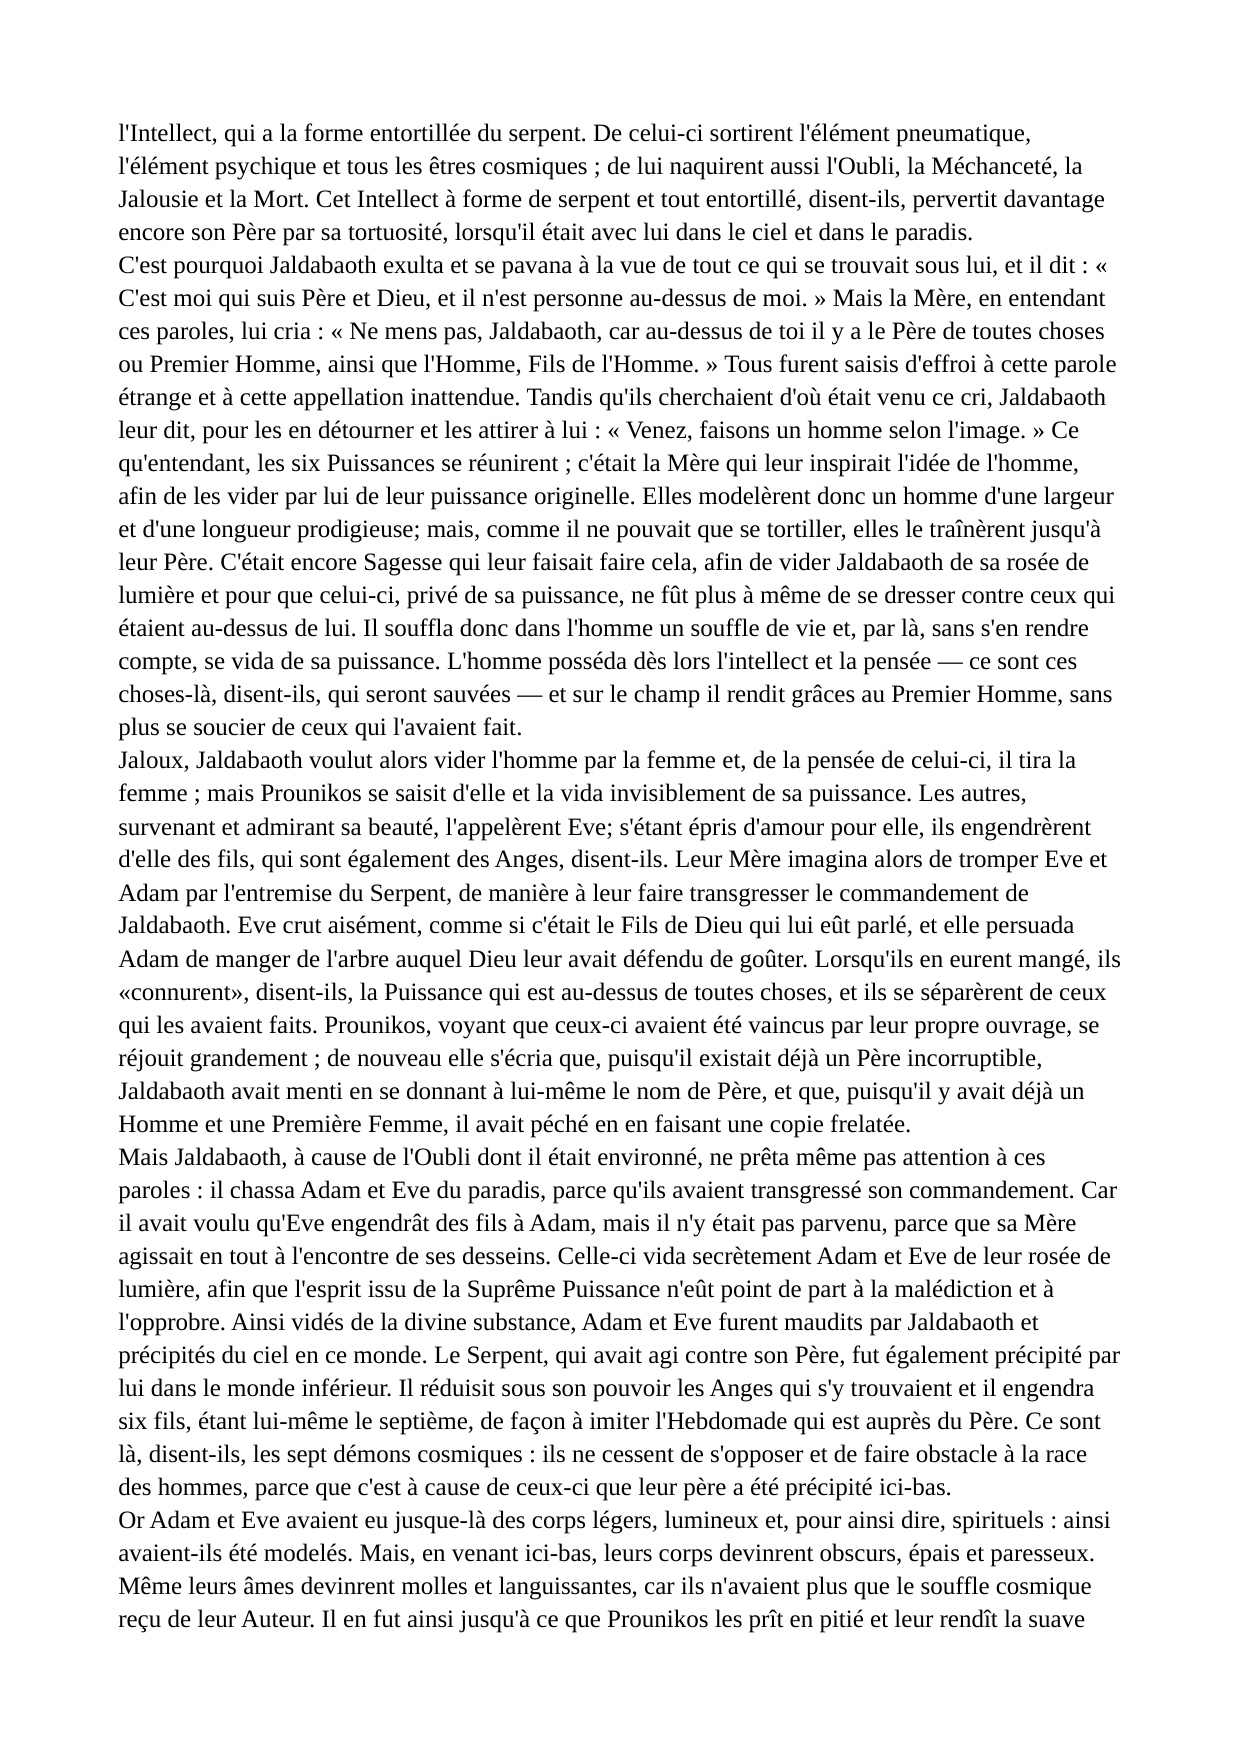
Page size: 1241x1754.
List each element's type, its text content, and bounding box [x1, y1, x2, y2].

text l'Intellect, qui a la forme entortillée du serpent. De celui-ci sortirent l'élément pneumatique, l'élément psychique et tous les êtres cosmiques ; de lui naquirent aussi l'Oubli, la Méchanceté, la Jalousie et la Mort. Cet Intellect à forme de serpent et tout entortillé, disent-ils, pervertit davantage encore son Père par sa tortuosité, lorsqu'il était avec lui dans le ciel et dans le paradis. C'est pourquoi Jaldabaoth exulta et se pavana à la vue de tout ce qui se trouvait sous lui, et il dit : « C'est moi qui suis Père et Dieu, et il n'est personne au-dessus de moi. » Mais la Mère, en entendant ces paroles, lui cria : « Ne mens pas, Jaldabaoth, car au-dessus de toi il y a le Père de toutes choses ou Premier Homme, ainsi que l'Homme, Fils de l'Homme. » Tous furent saisis d'effroi à cette parole étrange et à cette appellation inattendue. Tandis qu'ils cherchaient d'où était venu ce cri, Jaldabaoth leur dit, pour les en détourner et les attirer à lui : « Venez, faisons un homme selon l'image. » Ce qu'entendant, les six Puissances se réunirent ; c'était la Mère qui leur inspirait l'idée de l'homme, afin de les vider par lui de leur puissance originelle. Elles modelèrent donc un homme d'une largeur et d'une longueur prodigieuse; mais, comme il ne pouvait que se tortiller, elles le traînèrent jusqu'à leur Père. C'était encore Sagesse qui leur faisait faire cela, afin de vider Jaldabaoth de sa rosée de lumière et pour que celui-ci, privé de sa puissance, ne fût plus à même de se dresser contre ceux qui étaient au-dessus de lui. Il souffla donc dans l'homme un souffle de vie et, par là, sans s'en rendre compte, se vida de sa puissance. L'homme posséda dès lors l'intellect et la pensée — ce sont ces choses-là, disent-ils, qui seront sauvées — et sur le champ il rendit grâces au Premier Homme, sans plus se soucier de ceux qui l'avaient fait. Jaloux, Jaldabaoth voulut alors vider l'homme par la femme et, de la pensée de celui-ci, il tira la femme ; mais Prounikos se saisit d'elle et la vida invisiblement de sa puissance. Les autres, survenant et admirant sa beauté, l'appelèrent Eve; s'étant épris d'amour pour elle, ils engendrèrent d'elle des fils, qui sont également des Anges, disent-ils. Leur Mère imagina alors de tromper Eve et Adam par l'entremise du Serpent, de manière à leur faire transgresser le commandement de Jaldabaoth. Eve crut aisément, comme si c'était le Fils de Dieu qui lui eût parlé, et elle persuada Adam de manger de l'arbre auquel Dieu leur avait défendu de goûter. Lorsqu'ils en eurent mangé, ils «connurent», disent-ils, la Puissance qui est au-dessus de toutes choses, et ils se séparèrent de ceux qui les avaient faits. Prounikos, voyant que ceux-ci avaient été vaincus par leur propre ouvrage, se réjouit grandement ; de nouveau elle s'écria que, puisqu'il existait déjà un Père incorruptible, Jaldabaoth avait menti en se donnant à lui-même le nom de Père, et que, puisqu'il y avait déjà un Homme et une Première Femme, il avait péché en en faisant une copie frelatée. Mais Jaldabaoth, à cause de l'Oubli dont il était environné, ne prêta même pas attention à ces paroles : il chassa Adam et Eve du paradis, parce qu'ils avaient transgressé son commandement. Car il avait voulu qu'Eve engendrât des fils à Adam, mais il n'y était pas parvenu, parce que sa Mère agissait en tout à l'encontre de ses desseins. Celle-ci vida secrètement Adam et Eve de leur rosée de lumière, afin que l'esprit issu de la Suprême Puissance n'eût point de part à la malédiction et à l'opprobre. Ainsi vidés de la divine substance, Adam et Eve furent maudits par Jaldabaoth et précipités du ciel en ce monde. Le Serpent, qui avait agi contre son Père, fut également précipité par lui dans le monde inférieur. Il réduisit sous son pouvoir les Anges qui s'y trouvaient et il engendra six fils, étant lui-même le septième, de façon à imiter l'Hebdomade qui est auprès du Père. Ce sont là, disent-ils, les sept démons cosmiques : ils ne cessent de s'opposer et de faire obstacle à la race des hommes, parce que c'est à cause de ceux-ci que leur père a été précipité ici-bas. Or Adam et Eve avaient eu jusque-là des corps légers, lumineux et, pour ainsi dire, spirituels : ainsi avaient-ils été modelés. Mais, en venant ici-bas, leurs corps devinrent obscurs, épais et paresseux. Même leurs âmes devinrent molles et languissantes, car ils n'avaient plus que le souffle cosmique reçu de leur Auteur. Il en fut ainsi jusqu'à ce que Prounikos les prît en pitié et leur rendît la suave [118, 118, 1122, 1633]
